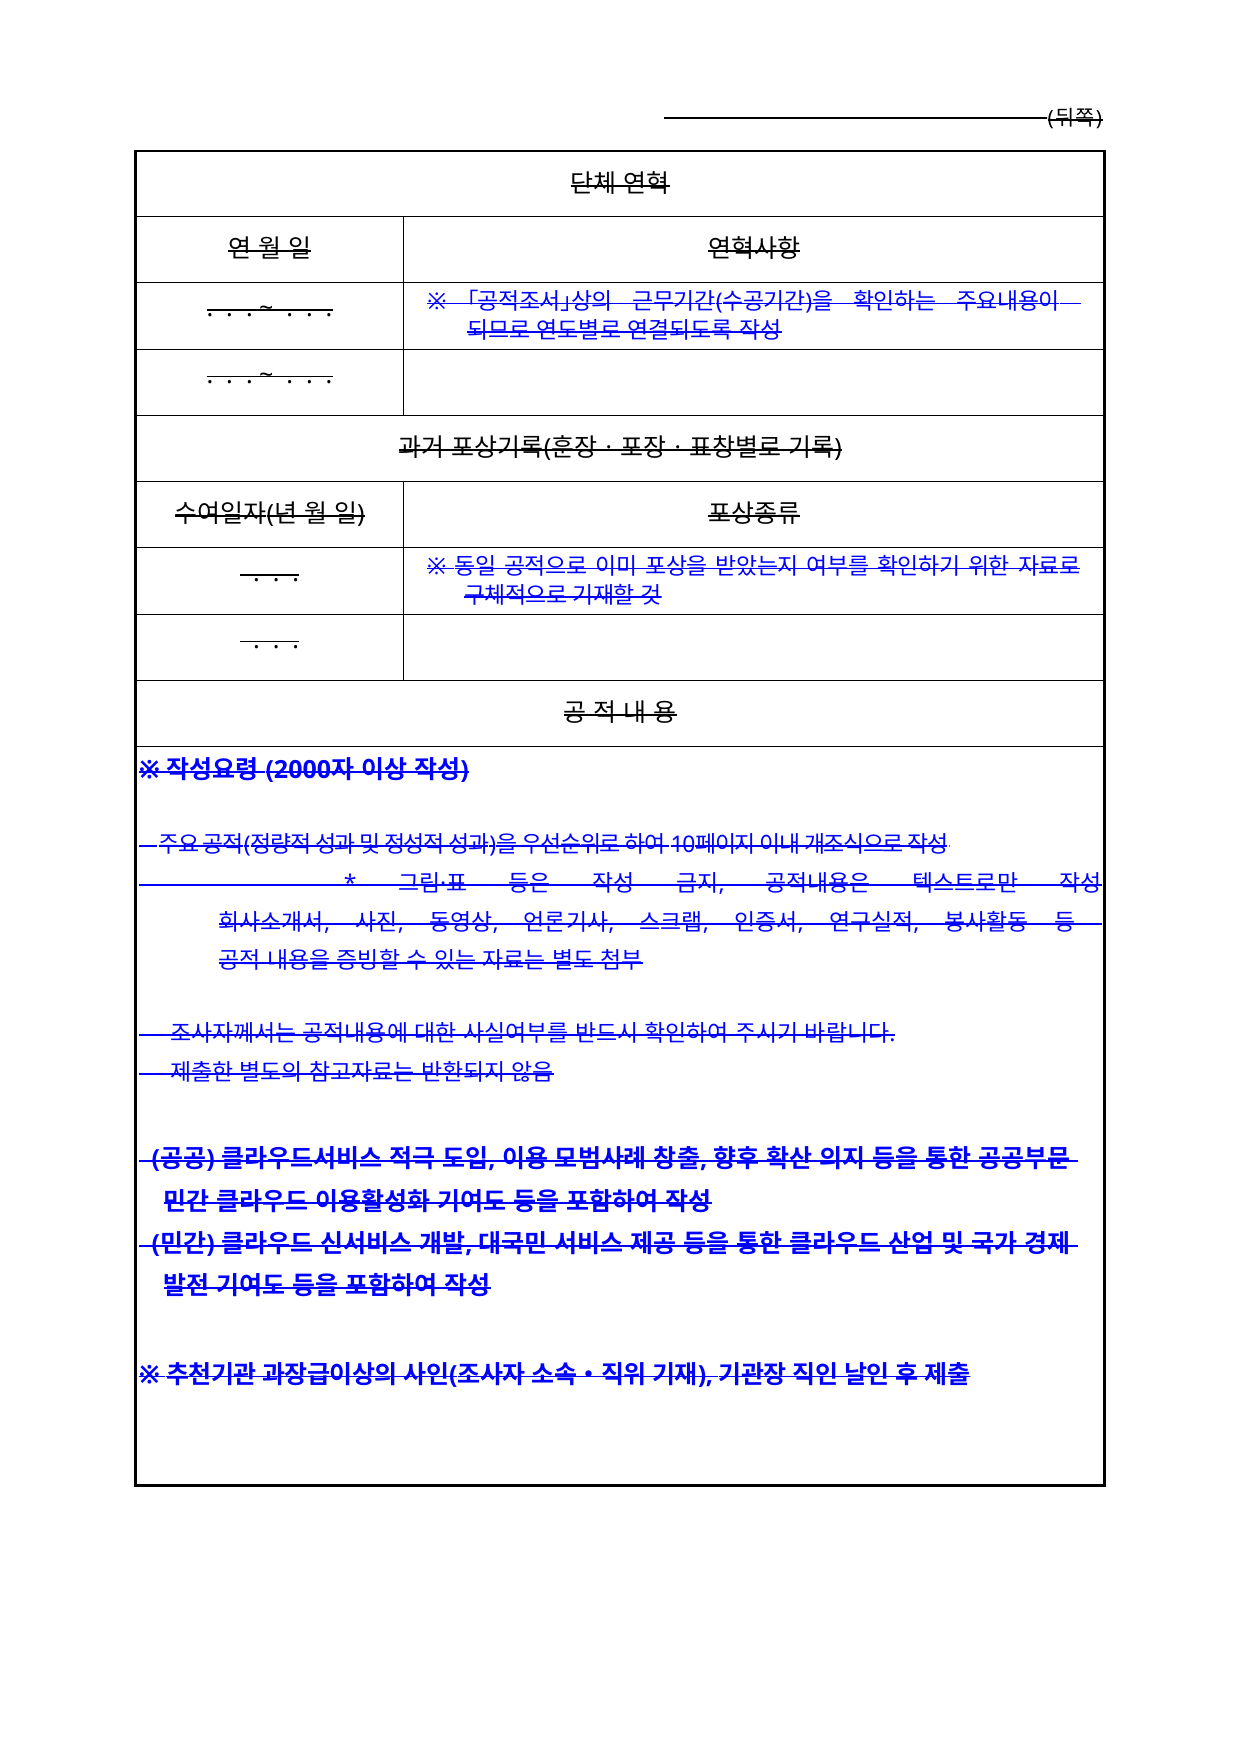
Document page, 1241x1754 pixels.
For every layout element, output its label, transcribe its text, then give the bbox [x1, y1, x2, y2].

table_cell 연 월 일 [137, 217, 403, 282]
table_cell . . . ~ . . . [137, 283, 403, 348]
table_cell 포상종류 [404, 482, 1103, 547]
table_cell 과거 포상기록(훈장ㆍ포장ㆍ표창별로 기록) [137, 416, 1103, 481]
table_cell [404, 350, 1103, 415]
table_cell 공 적 내 용 [137, 681, 1103, 746]
table_cell . . . ~ . . . [137, 350, 403, 415]
table_cell ※ 작성요령 (2000자 이상 작성) 주요 공적(정량적 성과 및 정성적 성과)을 우선순위로 하여 10페이지 이내 개조식으로 작성 * 그림·표 등은 작성 금지, 공적내용은 텍스트로만 작성 회사소개서, 사진, 동영상, 언론기사, 스크랩, 인증서, 연구실적, 봉사활동 등 공적 내용을 증빙할 수 있는 자료는 별도 첨부 - 조사자께서는 공적내용에 대한 사실여부를 반드시 확인하여 주시기 바랍니다. - 제출한 별도의 참고자료는 반환되지 않음 (공공) 클라우드서비스 적극 도입, 이용 모범사례 창출, 향후 확산 의지 등을 통한 공공부문 민간 클라우드 이용활성화 기여도 등을 포함하여 작성 (민간) 클라우드 신서비스 개발, 대국민 서비스 제공 등을 통한 클라우드 산업 및 국가 경제 발전 기여도 등을 포함하여 작성 ※ 추천기관 과장급이상의 사인(조사자 소속‧직위 기재), 기관장 직인 날인 후 제출 [137, 747, 1103, 1484]
table_cell . . . [137, 615, 403, 680]
table_header (뒤쪽) [136, 91, 1104, 150]
table_cell [404, 615, 1103, 680]
table_cell 수여일자(년 월 일) [137, 482, 403, 547]
table_cell ※ ｢공적조서｣상의 근무기간(수공기간)을 확인하는 주요내용이 되므로 연도별로 연결되도록 작성 [404, 283, 1103, 348]
table_cell . . . [137, 548, 403, 613]
table_cell ※ 동일 공적으로 이미 포상을 받았는지 여부를 확인하기 위한 자료로 구체적으로 기재할 것 [404, 548, 1103, 613]
table_cell 연혁사항 [404, 217, 1103, 282]
table_cell 단체 연혁 [137, 152, 1103, 216]
